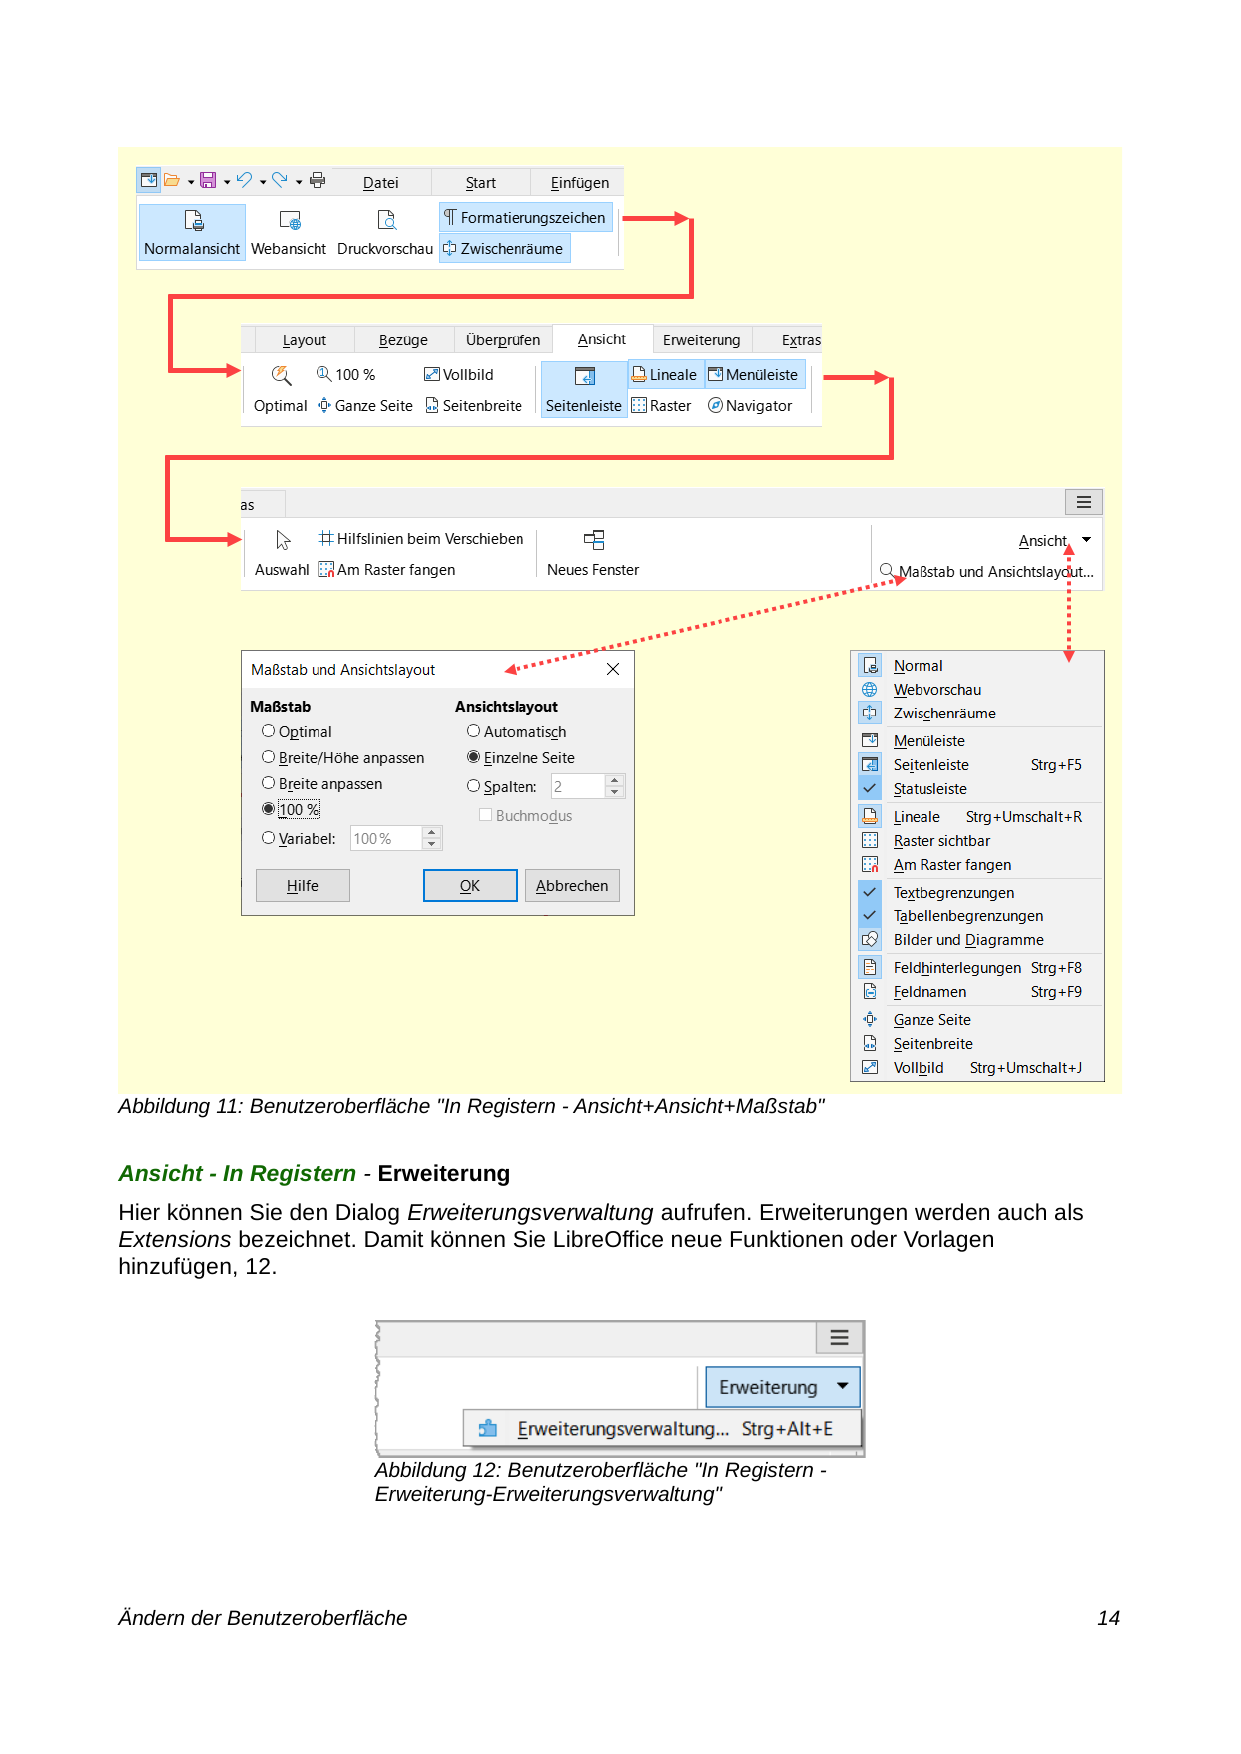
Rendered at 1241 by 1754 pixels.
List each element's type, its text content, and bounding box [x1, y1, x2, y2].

text Abbildung 12: Benutzeroberfläche "In Registern - Erweiterung-Erweiterungsverwaltung" [374, 1458, 866, 1506]
text Hier können Sie den Dialog Erweiterungsverwaltung aufrufen. Erweiterungen werden auch als Extensions bezeichnet. Damit können Sie LibreOffice neue Funktionen oder Vorlagen hinzufügen, Abbildung 12. [118, 1198, 1122, 1279]
picture [118, 147, 1123, 1094]
text Abbildung 11: Benutzeroberfläche "In Registern - Ansicht+Ansicht+Maßstab" [118, 1094, 1122, 1118]
text Ansicht - In Registern - Erweiterung [118, 1159, 1122, 1186]
picture [374, 1320, 866, 1458]
